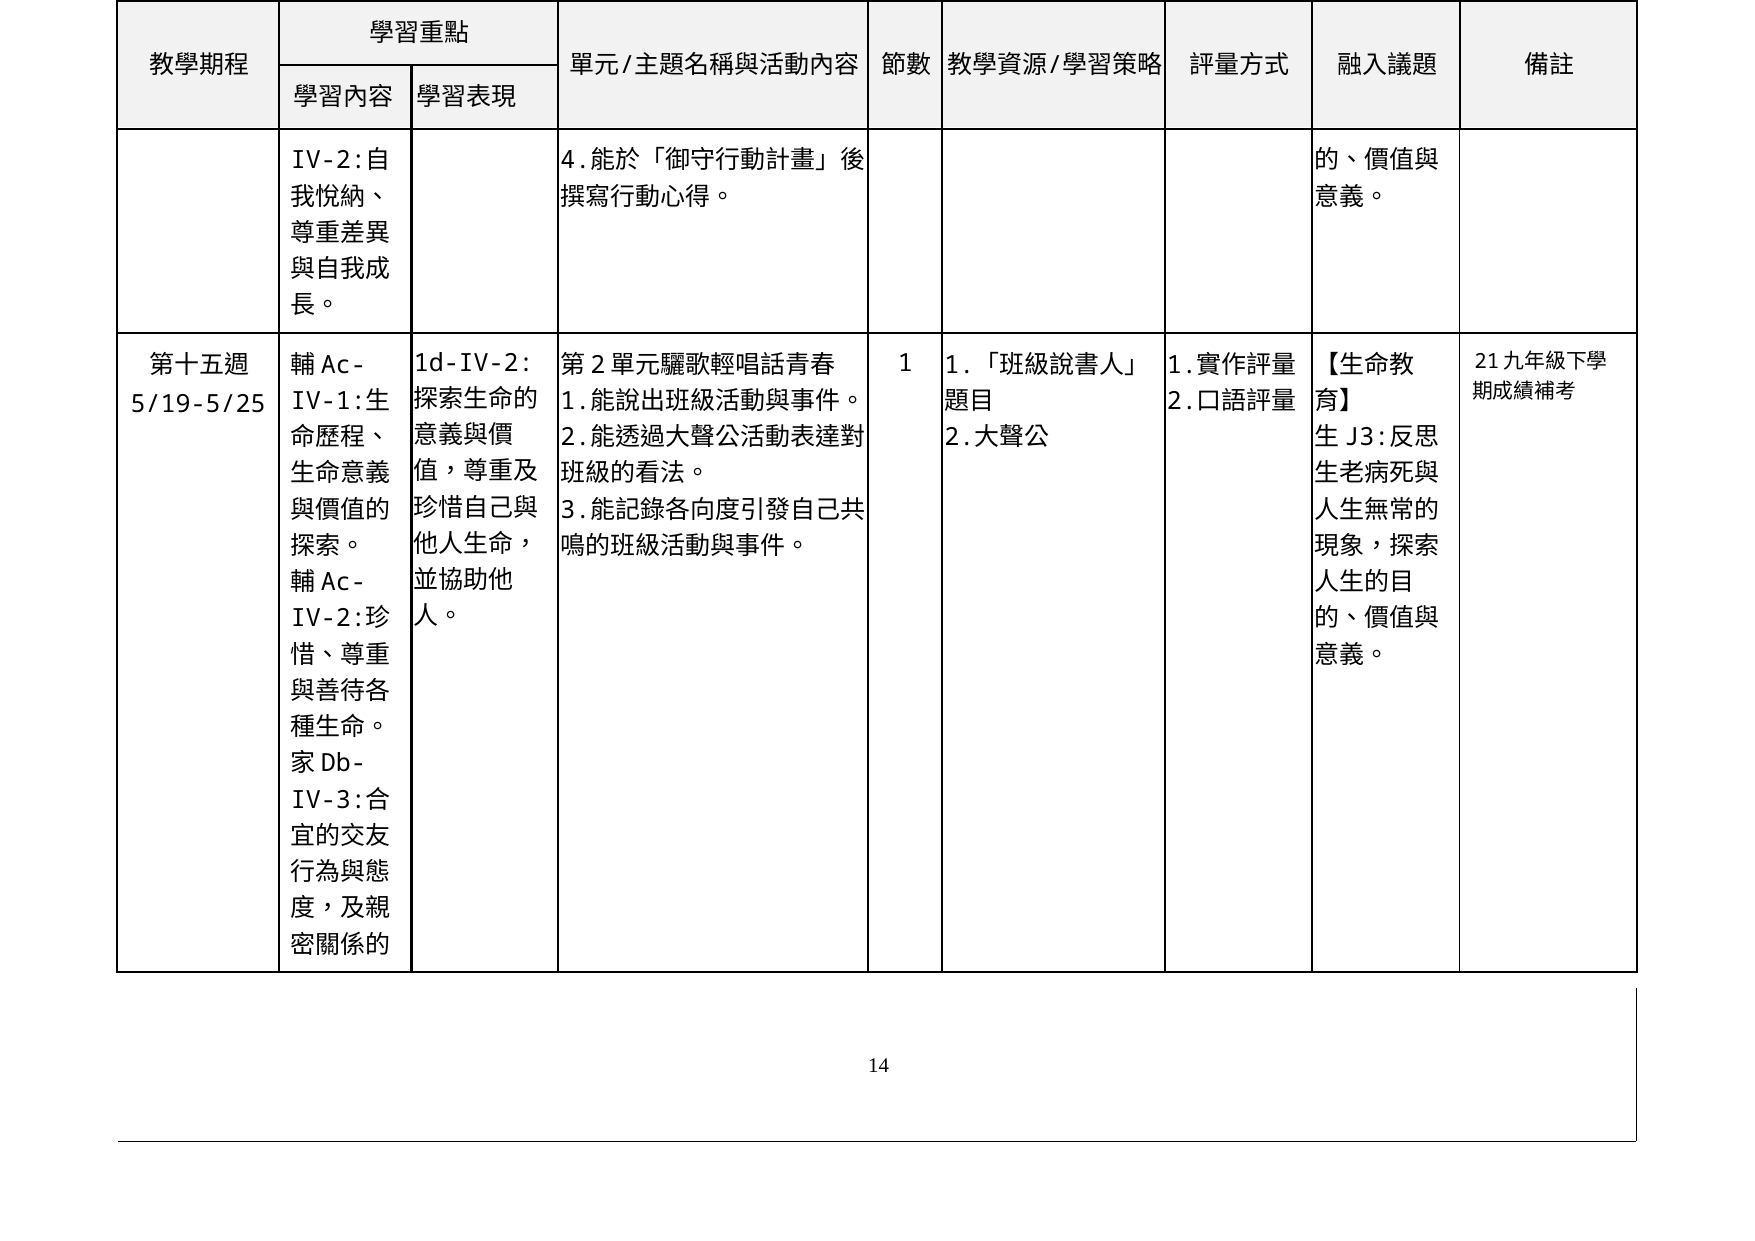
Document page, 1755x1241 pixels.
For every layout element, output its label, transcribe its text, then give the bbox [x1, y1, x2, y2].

table_header 單元/主題名稱與活動內容 [559, 2, 867, 127]
table_cell 的、價值與意義。 [1313, 130, 1459, 332]
table_cell [1460, 130, 1636, 332]
table_header 評量方式 [1166, 2, 1311, 127]
table_cell 學習表現 [413, 66, 557, 127]
table_cell [943, 130, 1164, 332]
table_header 節數 [869, 2, 941, 127]
table_cell 1 [869, 334, 941, 971]
table_cell 1.實作評量 2.口語評量 [1166, 334, 1311, 971]
table_header 教學資源/學習策略 [943, 2, 1164, 127]
table_cell IV-2:自我悅納、尊重差異與自我成長。 [280, 130, 410, 332]
table_cell [118, 130, 278, 332]
table_cell 1d-IV-2:探索生命的意義與價值，尊重及珍惜自己與他人生命，並協助他人。 [413, 334, 557, 971]
table_cell 21九年級下學期成績補考 [1460, 334, 1636, 971]
table_header 備註 [1461, 2, 1636, 127]
table_cell 【生命教育】 生J3:反思生老病死與人生無常的現象，探索人生的目的、價值與意義。 [1313, 334, 1459, 971]
table_cell 學習內容 [280, 66, 410, 127]
table_cell [413, 130, 557, 332]
table_cell 1.「班級說書人」題目 2.大聲公 [943, 334, 1164, 971]
table_cell 輔Ac-IV-1:生命歷程、生命意義與價值的探索。 輔Ac-IV-2:珍惜、尊重與善待各種生命。 家Db-IV-3:合宜的交友行為與態度，及親密關係的 [280, 334, 410, 971]
table_header 融入議題 [1313, 2, 1459, 127]
table_cell [869, 130, 941, 332]
table_header 學習重點 [280, 2, 557, 64]
table_header 教學期程 [118, 2, 278, 127]
table_cell 4.能於「御守行動計畫」後撰寫行動心得。 [559, 130, 867, 332]
table_cell [1166, 130, 1311, 332]
table_cell 第2單元驪歌輕唱話青春 1.能說出班級活動與事件。 2.能透過大聲公活動表達對班級的看法。 3.能記錄各向度引發自己共鳴的班級活動與事件。 [559, 334, 867, 971]
table_cell 第十五週5/19-5/25 [118, 334, 278, 971]
